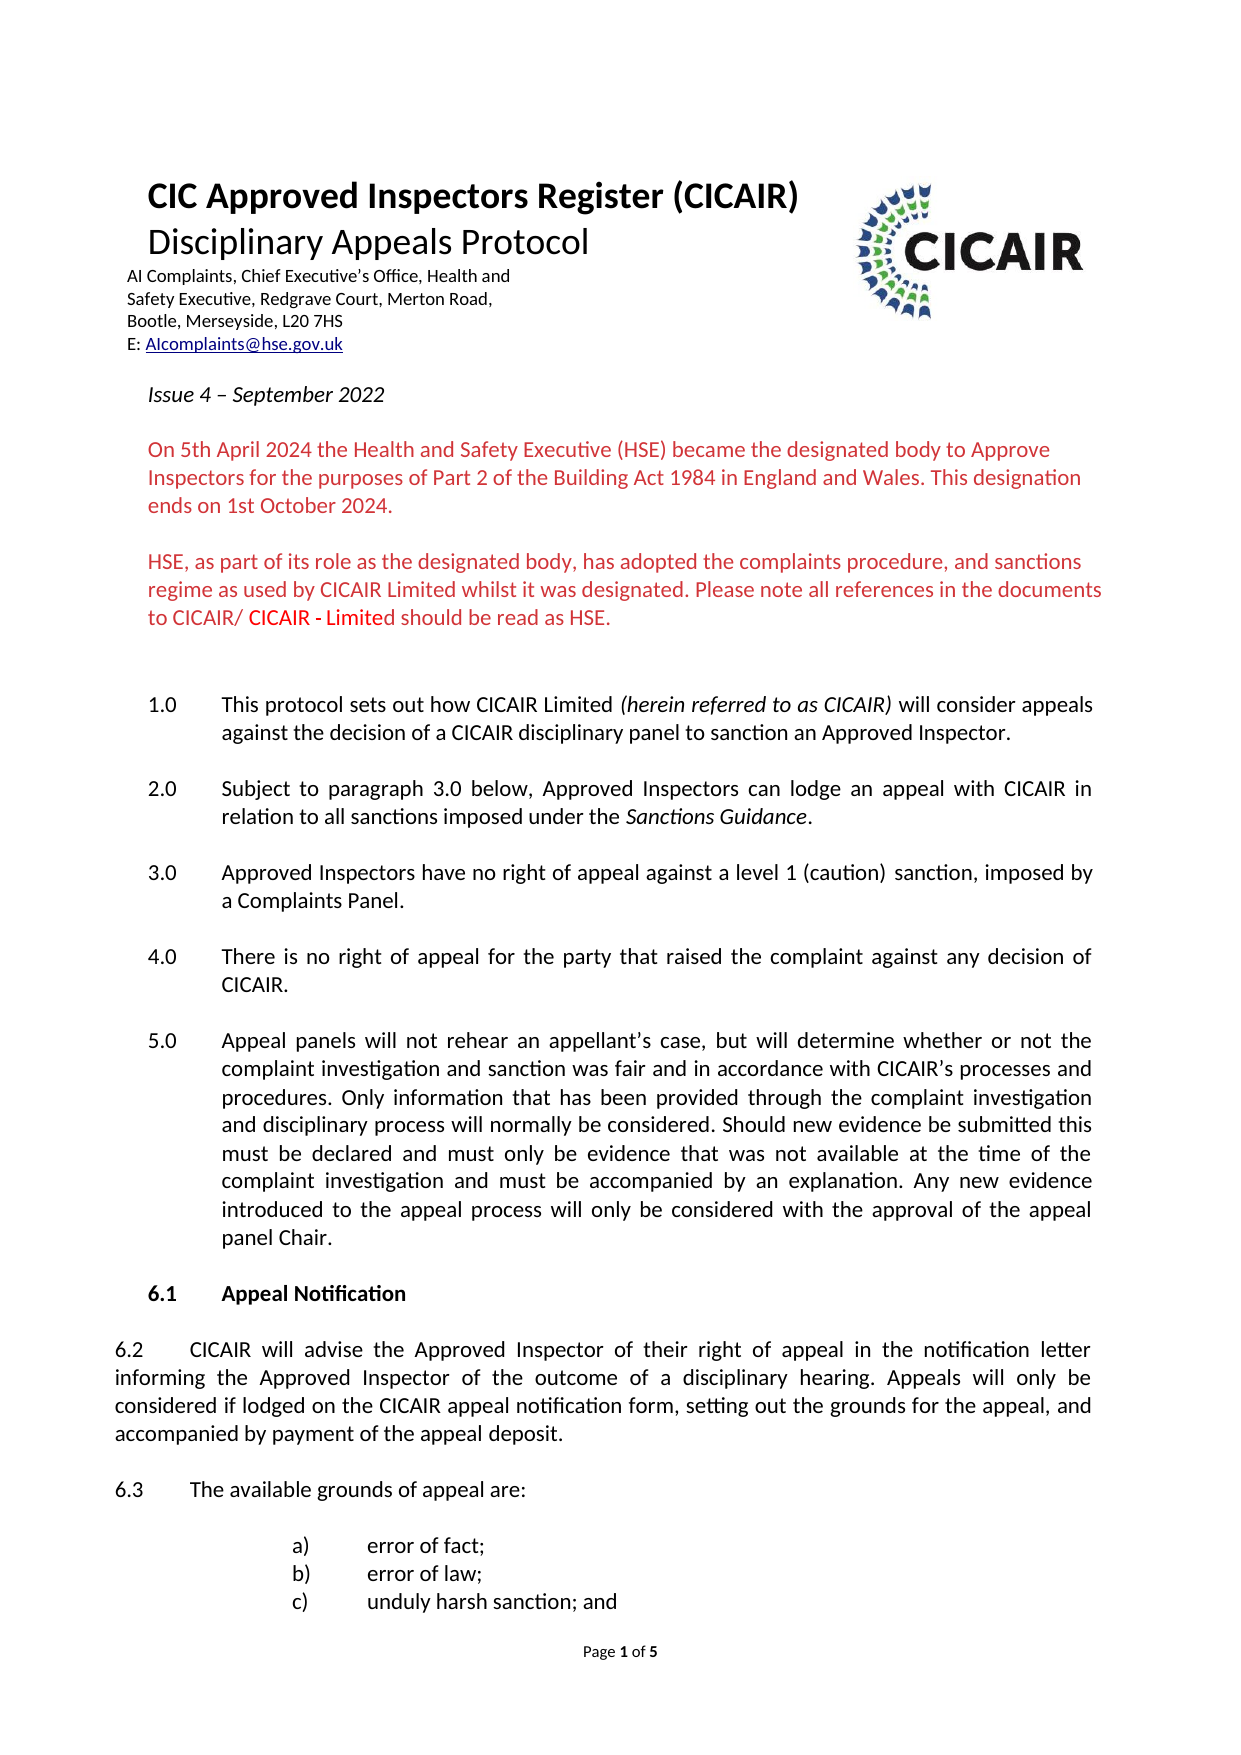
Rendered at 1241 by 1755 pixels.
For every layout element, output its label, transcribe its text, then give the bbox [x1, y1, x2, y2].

list CICAIR will advise the Approved Inspector of their right of appeal in the notification letter informing the Approved Inspector of the outcome of a disciplinary hearing. Appeals will only be considered if lodged on the CICAIR appeal notification form, setting out the grounds for the appeal, and accompanied by payment of the appeal deposit. [114, 1335, 1093, 1447]
text 4.0 There is no right of appeal for the party that raised the complaint against any decision of CICAIR. [148, 942, 1093, 998]
list The available grounds of appeal are: [114, 1475, 1094, 1503]
text 3.0 Approved Inspectors have no right of appeal against a level 1 (caution) sanction, imposed by a Complaints Panel. [148, 858, 1093, 914]
text 1.0 This protocol sets out how CICAIR Limited (herein referred to as CICAIR) will consider appeals against the decision of a CICAIR disciplinary panel to sanction an Approved Inspector. [148, 690, 1093, 746]
text HSE, as part of its role as the designated body, has adopted the complaints procedure, and sanctions regime as used by CICAIR Limited whilst it was designated. Please note all references in the documents to CICAIR/ CICAIR Limited should be read as HSE. [148, 547, 1124, 631]
subtitle Appeal Notification [148, 1279, 1124, 1307]
text On 5th April 2024 the Health and Safety Executive (HSE) became the designated body to Approve Inspectors for the purposes of Part 2 of the Building Act 1984 in England and Wales. This designation ends on 1st October 2024. [148, 435, 1124, 519]
list unduly harsh sanction; and [292, 1587, 1094, 1615]
list error of fact; [292, 1531, 1094, 1559]
table_header CIC Approved Inspectors Register (CICAIR) Disciplinary Appeals Protocol AI Complaints, Chief Executive’s Office, Health and Safety Executive, Redgrave Court, Merton Road, Bootle, Merseyside, L20 7HS E: AIcomplaints@hse.gov.uk [127, 165, 823, 355]
table_header [823, 165, 1113, 355]
text 5.0 Appeal panels will not rehear an appellant’s case, but will determine whether or not the complaint investigation and sanction was fair and in accordance with CICAIR’s processes and procedures. Only information that has been provided through the complaint investigation and disciplinary process will normally be considered. Should new evidence be submitted this must be declared and must only be evidence that was not available at the time of the complaint investigation and must be accompanied by an explanation. Any new evidence introduced to the appeal process will only be considered with the approval of the appeal panel Chair. [148, 1027, 1094, 1251]
list error of law; [292, 1559, 1094, 1587]
text Issue 4 – September 2022 [148, 381, 1124, 409]
text 2.0 Subject to paragraph 3.0 below, Approved Inspectors can lodge an appeal with CICAIR in relation to all sanctions imposed under the Sanctions Guidance. [148, 774, 1093, 831]
